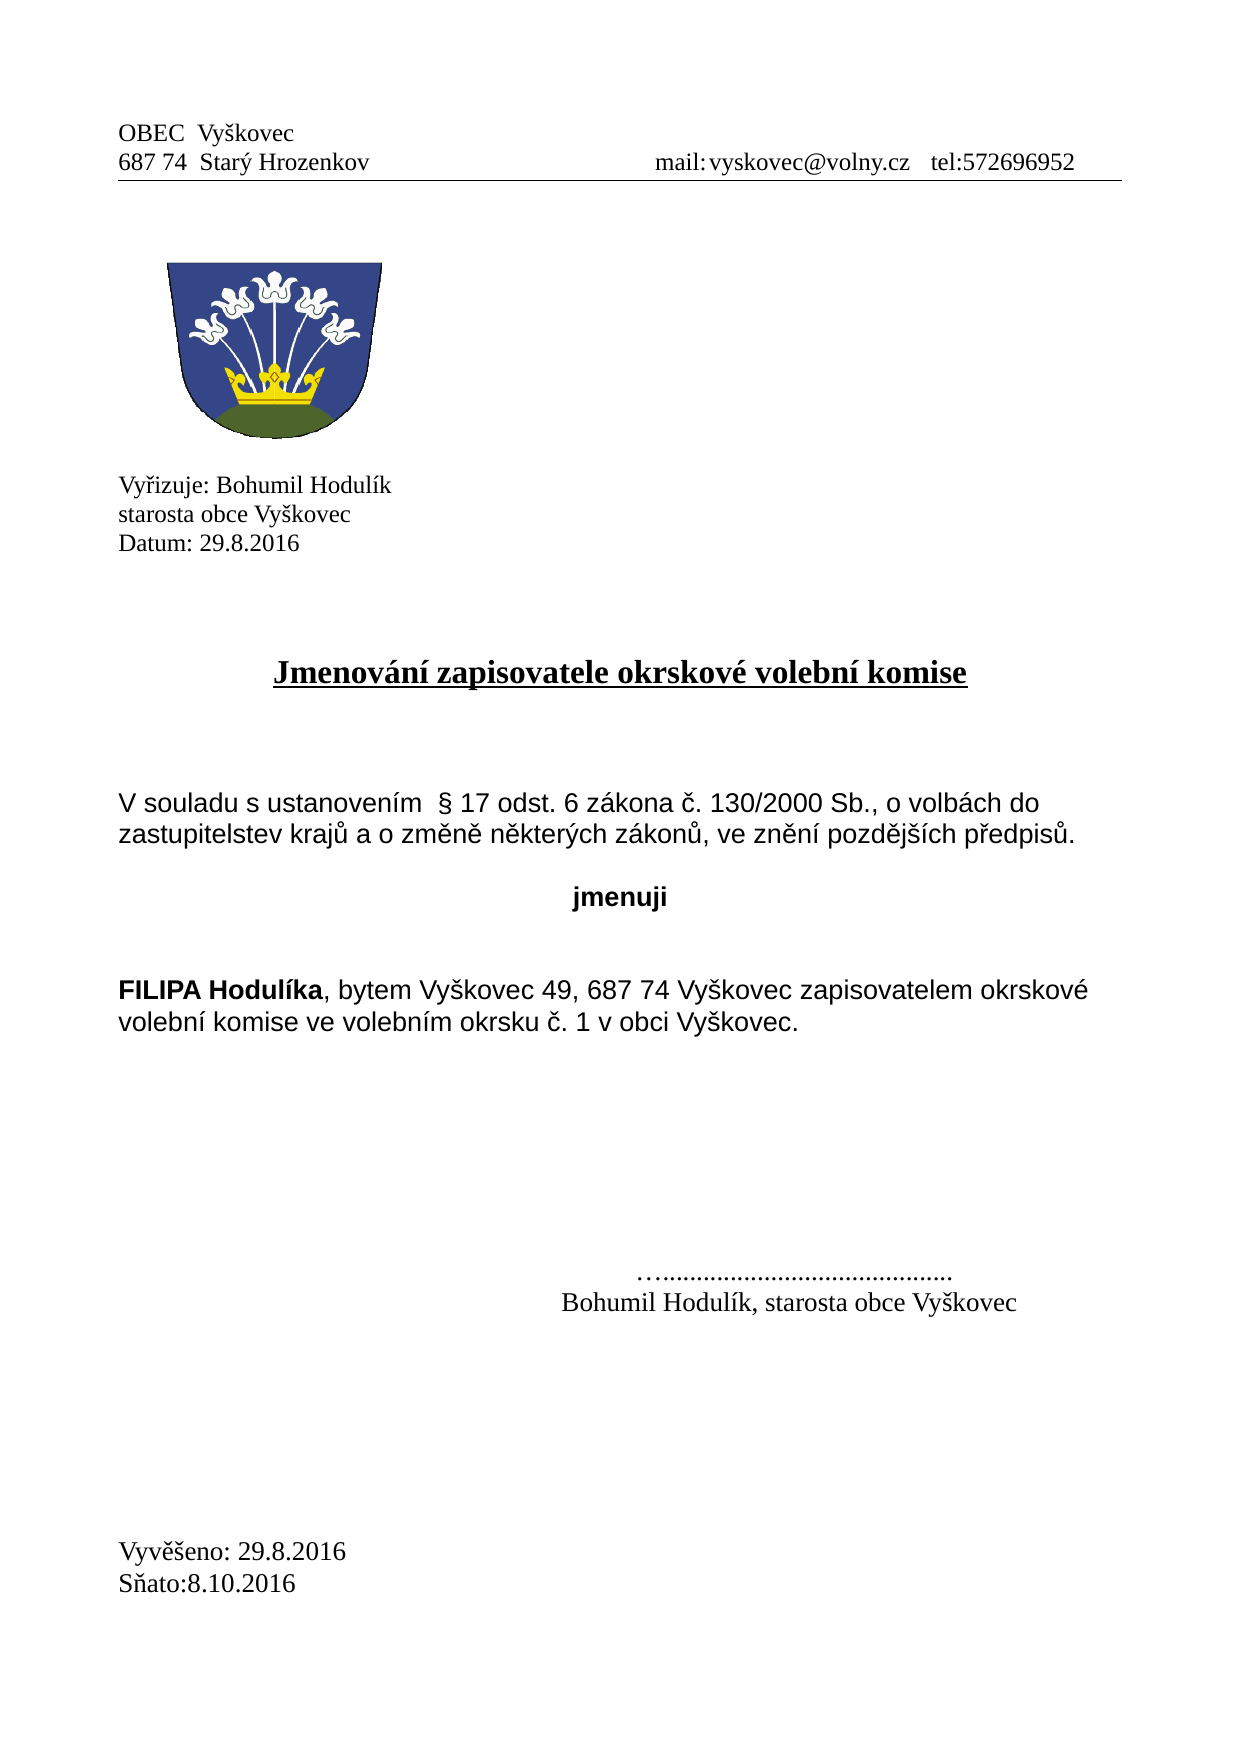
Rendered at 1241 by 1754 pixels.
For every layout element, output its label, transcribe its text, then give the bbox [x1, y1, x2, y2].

text 687 74 Starý Hrozenkov mail: vyskovec@volny.cz tel:572696952 [118, 147, 1122, 180]
text Vyvěšeno: 29.8.2016 [118, 1536, 1122, 1567]
text FILIPA Hodulíka, bytem Vyškovec 49, 687 74 Vyškovec zapisovatelem okrskové volební komise ve volebním okrsku č. 1 v obci Vyškovec. [118, 974, 1122, 1037]
text Sňato:8.10.2016 [118, 1567, 1122, 1598]
text Jmenování zapisovatele okrskové volební komise [118, 653, 1122, 691]
text Datum: 29.8.2016 [118, 528, 1122, 557]
picture [156, 252, 395, 448]
text …........................................... [118, 1255, 1122, 1286]
text Vyřizuje: Bohumil Hodulík [118, 471, 1122, 499]
text starosta obce Vyškovec [118, 499, 1122, 528]
text OBEC Vyškovec [118, 118, 1122, 147]
text V souladu s ustanovením § 17 odst. 6 zákona č. 130/2000 Sb., o volbách do zastupitelstev krajů a o změně některých zákonů, ve znění pozdějších předpisů. [118, 787, 1122, 849]
text Bohumil Hodulík, starosta obce Vyškovec [118, 1286, 1122, 1317]
text jmenuji [118, 881, 1122, 912]
